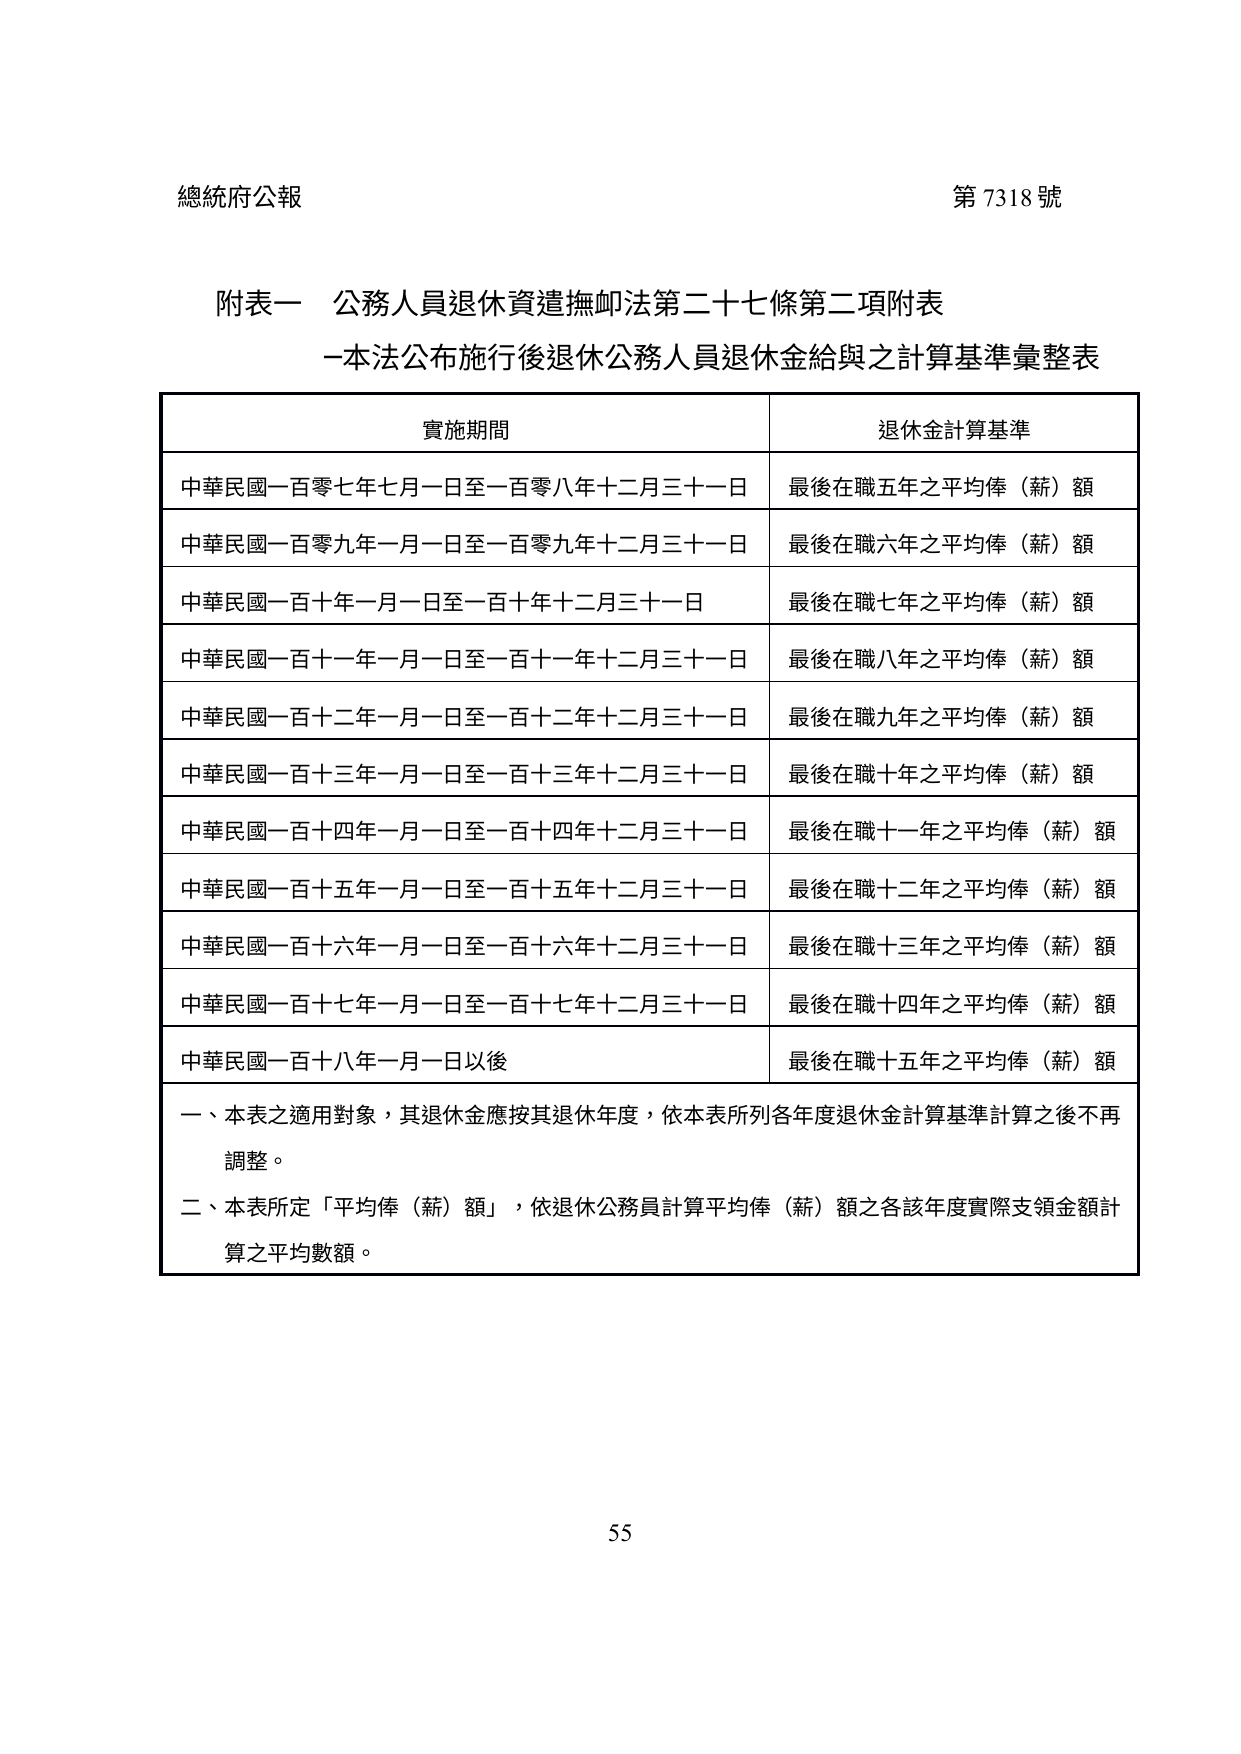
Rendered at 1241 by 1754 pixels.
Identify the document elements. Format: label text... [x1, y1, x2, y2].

table_cell 最後在職十一年之平均俸（薪）額 [770, 797, 1137, 853]
table_cell 退休金計算基準 [770, 395, 1137, 451]
table_header 附表一 公務人員退休資遣撫卹法第二十七條第二項附表 ─本法公布施行後退休公務人員退休金給與之計算基準彙整表 [161, 266, 1138, 392]
table_cell 中華民國一百十二年一月一日至一百十二年十二月三十一日 [163, 682, 769, 738]
table_cell 中華民國一百零七年七月一日至一百零八年十二月三十一日 [163, 453, 769, 508]
table_cell 中華民國一百十三年一月一日至一百十三年十二月三十一日 [163, 740, 769, 795]
table_cell 中華民國一百十五年一月一日至一百十五年十二月三十一日 [163, 854, 769, 910]
table_cell 最後在職十年之平均俸（薪）額 [770, 740, 1137, 795]
table_cell 最後在職八年之平均俸（薪）額 [770, 625, 1137, 681]
table_cell 中華民國一百零九年一月一日至一百零九年十二月三十一日 [163, 510, 769, 566]
table_cell 最後在職十五年之平均俸（薪）額 [770, 1027, 1137, 1082]
table_cell 最後在職五年之平均俸（薪）額 [770, 453, 1137, 508]
table_cell 最後在職十二年之平均俸（薪）額 [770, 854, 1137, 910]
table_cell 中華民國一百十年一月一日至一百十年十二月三十一日 [163, 567, 769, 623]
table_cell 中華民國一百十七年一月一日至一百十七年十二月三十一日 [163, 969, 769, 1025]
table_cell 實施期間 [163, 395, 769, 451]
table_cell 最後在職六年之平均俸（薪）額 [770, 510, 1137, 566]
table_cell 一、本表之適用對象，其退休金應按其退休年度，依本表所列各年度退休金計算基準計算之後不再調整。 二、本表所定「平均俸（薪）額」，依退休公務員計算平均俸（薪）額之各該年度實際支領金額計算之平均數額。 [163, 1084, 1137, 1273]
table_cell 最後在職九年之平均俸（薪）額 [770, 682, 1137, 738]
table_cell 中華民國一百十一年一月一日至一百十一年十二月三十一日 [163, 625, 769, 681]
table_cell 中華民國一百十六年一月一日至一百十六年十二月三十一日 [163, 912, 769, 967]
table_cell 中華民國一百十四年一月一日至一百十四年十二月三十一日 [163, 797, 769, 853]
table_cell 中華民國一百十八年一月一日以後 [163, 1027, 769, 1082]
table_cell 最後在職十三年之平均俸（薪）額 [770, 912, 1137, 967]
table_cell 最後在職十四年之平均俸（薪）額 [770, 969, 1137, 1025]
table_cell 最後在職七年之平均俸（薪）額 [770, 567, 1137, 623]
